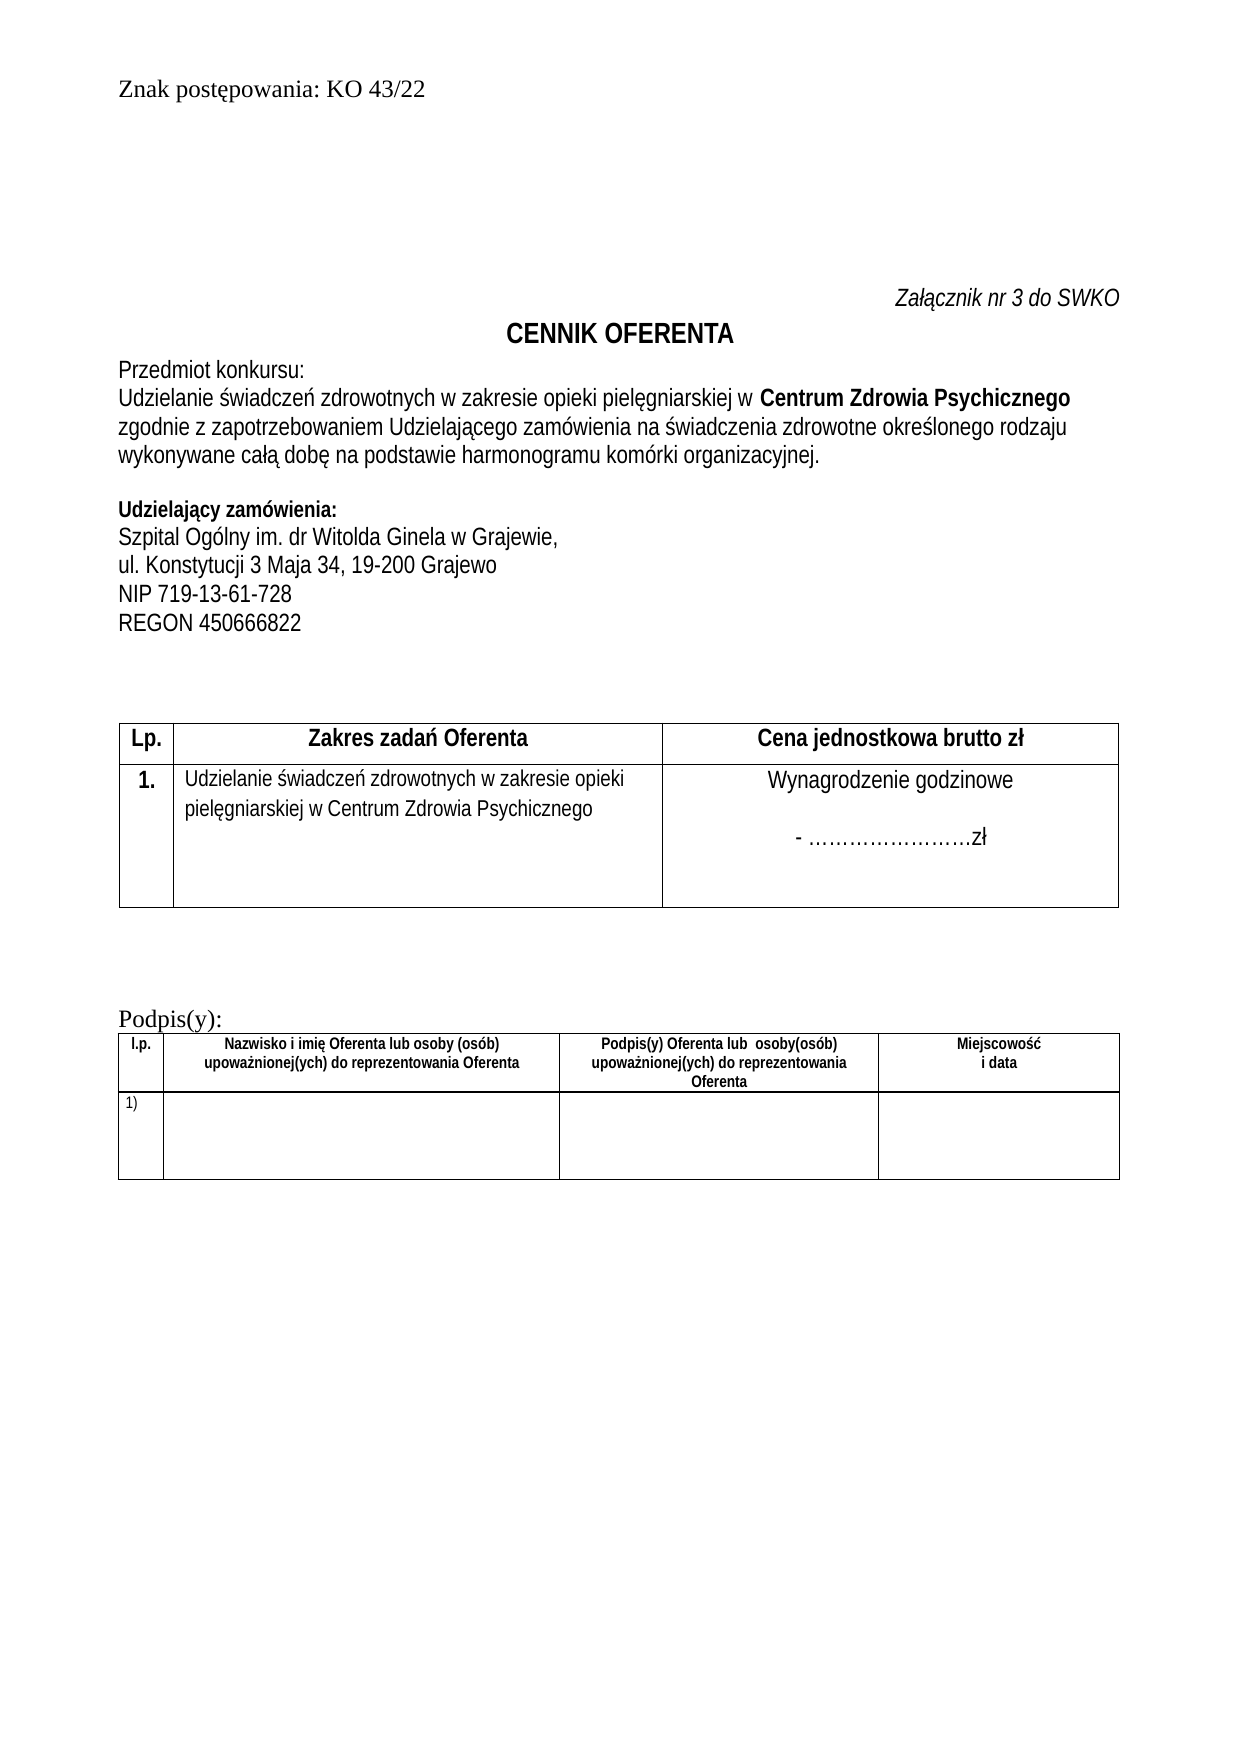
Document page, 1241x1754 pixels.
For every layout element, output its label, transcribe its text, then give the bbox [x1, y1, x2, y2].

text REGON 450666822 [118, 608, 1122, 636]
table_cell [879, 1093, 1119, 1179]
table_cell 1) [119, 1093, 163, 1179]
table_header Podpis(y) Oferenta lub osoby(osób) upoważnionej(ych) do reprezentowania Oferenta [560, 1034, 878, 1091]
table_cell [164, 1093, 559, 1179]
table_header Lp. [120, 724, 173, 764]
table_header Cena jednostkowa brutto zł [663, 724, 1118, 764]
table_header Nazwisko i imię Oferenta lub osoby (osób) upoważnionej(ych) do reprezentowania Oferenta [164, 1034, 559, 1091]
table_cell 1. [120, 765, 173, 907]
text NIP 719-13-61-728 [118, 579, 1122, 608]
text Szpital Ogólny im. dr Witolda Ginela w Grajewie, [118, 522, 1122, 551]
text CENNIK OFERENTA [118, 316, 1122, 349]
subtitle wykonywane całą dobę na podstawie harmonogramu komórki organizacyjnej. [118, 441, 1122, 469]
table_header Miejscowość i data [879, 1034, 1119, 1091]
text ul. Konstytucji 3 Maja 34, 19-200 Grajewo [118, 551, 1122, 579]
text Podpis(y): [118, 1004, 1122, 1033]
subtitle zgodnie z zapotrzebowaniem Udzielającego zamówienia na świadczenia zdrowotne określonego rodzaju [118, 412, 1122, 441]
table_header Zakres zadań Oferenta [174, 724, 662, 764]
table_header l.p. [119, 1034, 163, 1091]
subtitle Udzielanie świadczeń zdrowotnych w zakresie opieki pielęgniarskiej w Centrum Zdrowia Psychicznego [118, 383, 1122, 412]
table_cell Udzielanie świadczeń zdrowotnych w zakresie opieki pielęgniarskiej w Centrum Zdrowia Psychicznego [174, 765, 662, 907]
text Załącznik nr 3 do SWKO [118, 283, 1122, 312]
text Udzielający zamówienia: [118, 496, 1122, 522]
subtitle Przedmiot konkursu: [118, 354, 1122, 383]
table_cell [560, 1093, 878, 1179]
table_cell Wynagrodzenie godzinowe - ……………………zł [663, 765, 1118, 907]
